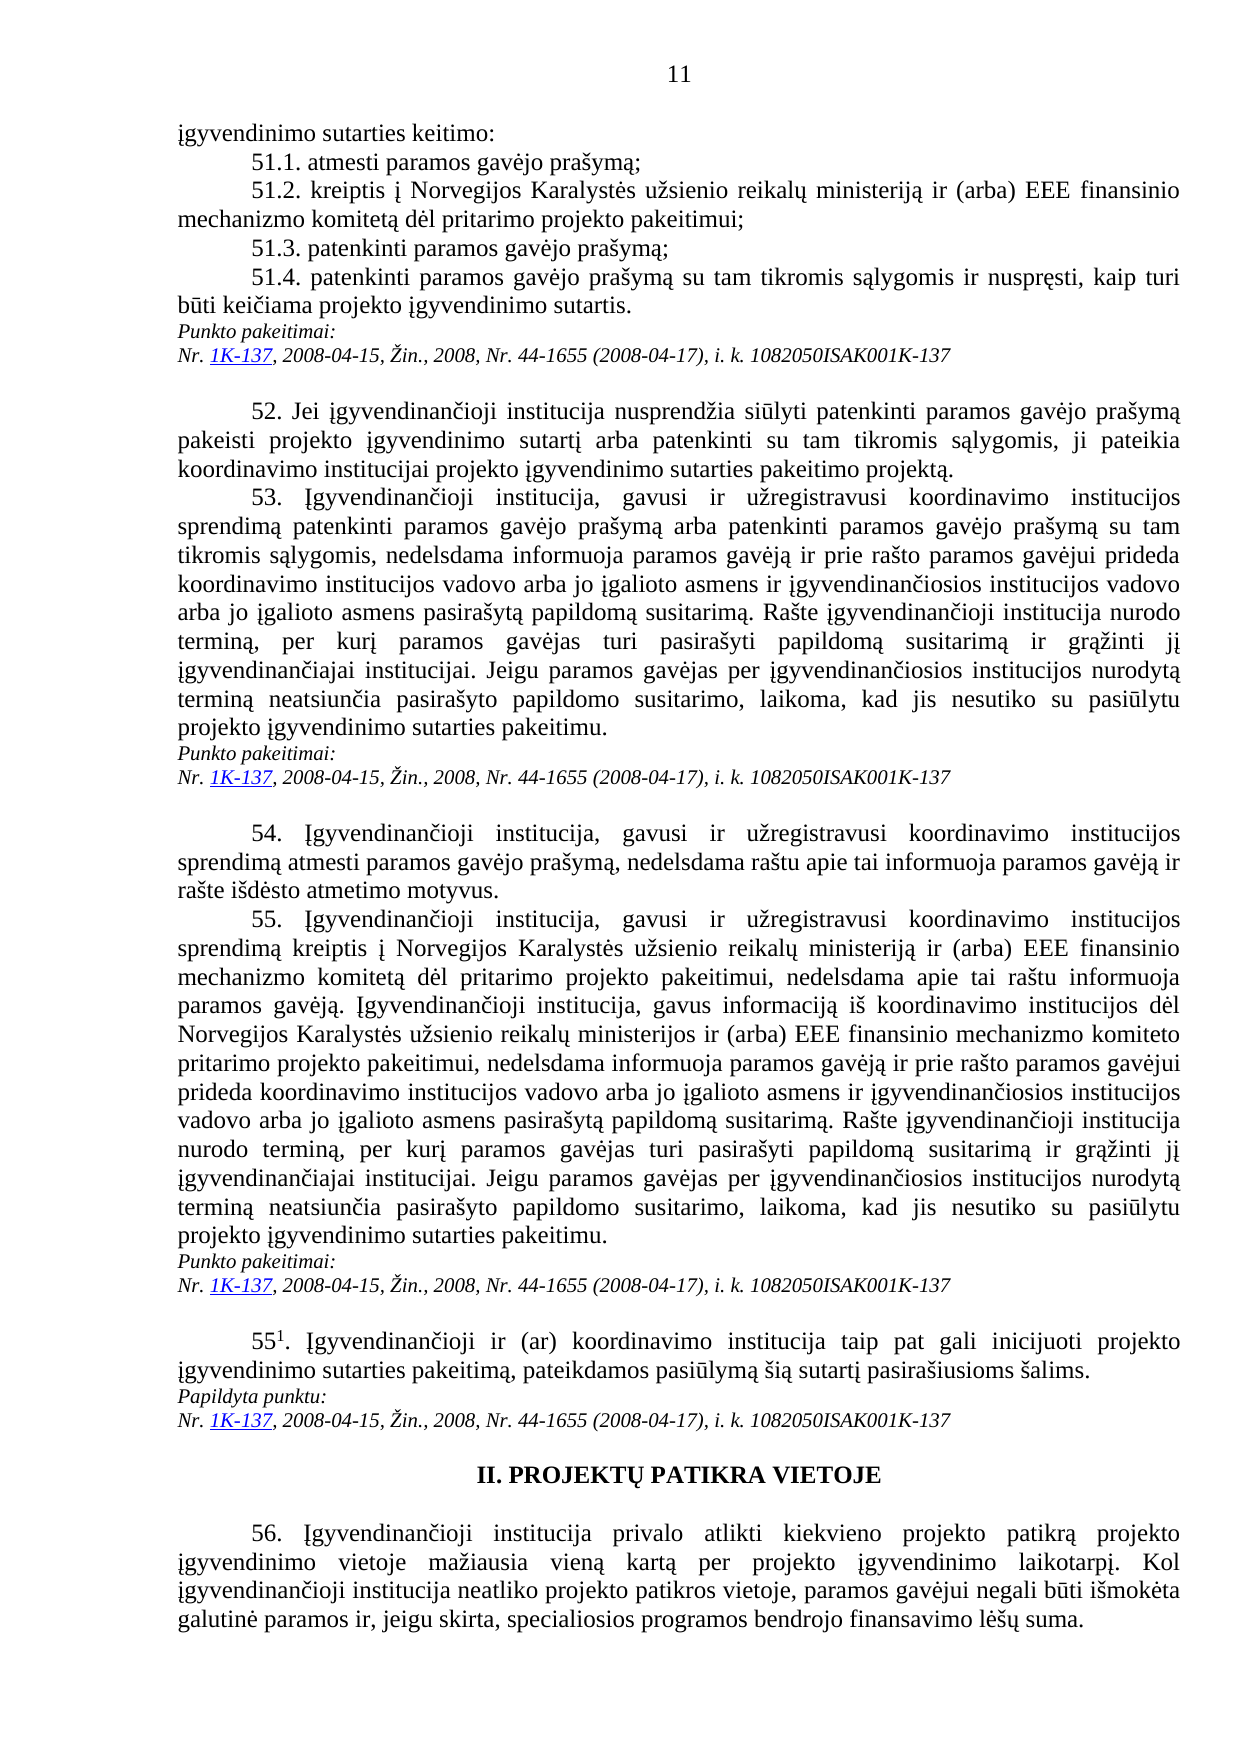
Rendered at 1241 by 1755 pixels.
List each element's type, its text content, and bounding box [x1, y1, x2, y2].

text 51.1. atmesti paramos gavėjo prašymą; [177, 147, 1181, 176]
text įgyvendinimo sutarties keitimo: [177, 118, 1181, 147]
text 55. Įgyvendinančioji institucija, gavusi ir užregistravusi koordinavimo institucijos sprendimą kreiptis į Norvegijos Karalystės užsienio reikalų ministeriją ir (arba) EEE finansinio mechanizmo komitetą dėl pritarimo projekto pakeitimui, nedelsdama apie tai raštu informuoja paramos gavėją. Įgyvendinančioji institucija, gavus informaciją iš koordinavimo institucijos dėl Norvegijos Karalystės užsienio reikalų ministerijos ir (arba) EEE finansinio mechanizmo komiteto pritarimo projekto pakeitimui, nedelsdama informuoja paramos gavėją ir prie rašto paramos gavėjui prideda koordinavimo institucijos vadovo arba jo įgalioto asmens ir įgyvendinančiosios institucijos vadovo arba jo įgalioto asmens pasirašytą papildomą susitarimą. Rašte įgyvendinančioji institucija nurodo terminą, per kurį paramos gavėjas turi pasirašyti papildomą susitarimą ir grąžinti jį įgyvendinančiajai institucijai. Jeigu paramos gavėjas per įgyvendinančiosios institucijos nurodytą terminą neatsiunčia pasirašyto papildomo susitarimo, laikoma, kad jis nesutiko su pasiūlytu projekto įgyvendinimo sutarties pakeitimu. [177, 904, 1181, 1249]
text Papildyta punktu: [177, 1384, 1181, 1408]
text 53. Įgyvendinančioji institucija, gavusi ir užregistravusi koordinavimo institucijos sprendimą patenkinti paramos gavėjo prašymą arba patenkinti paramos gavėjo prašymą su tam tikromis sąlygomis, nedelsdama informuoja paramos gavėją ir prie rašto paramos gavėjui prideda koordinavimo institucijos vadovo arba jo įgalioto asmens ir įgyvendinančiosios institucijos vadovo arba jo įgalioto asmens pasirašytą papildomą susitarimą. Rašte įgyvendinančioji institucija nurodo terminą, per kurį paramos gavėjas turi pasirašyti papildomą susitarimą ir grąžinti jį įgyvendinančiajai institucijai. Jeigu paramos gavėjas per įgyvendinančiosios institucijos nurodytą terminą neatsiunčia pasirašyto papildomo susitarimo, laikoma, kad jis nesutiko su pasiūlytu projekto įgyvendinimo sutarties pakeitimu. [177, 482, 1181, 741]
text Nr. 1K-137, 2008-04-15, Žin., 2008, Nr. 44-1655 (2008-04-17), i. k. 1082050ISAK001K-137 [177, 343, 1181, 367]
text 56. Įgyvendinančioji institucija privalo atlikti kiekvieno projekto patikrą projekto įgyvendinimo vietoje mažiausia vieną kartą per projekto įgyvendinimo laikotarpį. Kol įgyvendinančioji institucija neatliko projekto patikros vietoje, paramos gavėjui negali būti išmokėta galutinė paramos ir, jeigu skirta, specialiosios programos bendrojo finansavimo lėšų suma. [177, 1518, 1181, 1633]
text Punkto pakeitimai: [177, 741, 1181, 765]
text II. PROJEKTŲ PATIKRA VIETOJE [177, 1461, 1181, 1489]
text 51.3. patenkinti paramos gavėjo prašymą; [177, 233, 1181, 262]
text 51.4. patenkinti paramos gavėjo prašymą su tam tikromis sąlygomis ir nuspręsti, kaip turi būti keičiama projekto įgyvendinimo sutartis. [177, 262, 1181, 319]
text Nr. 1K-137, 2008-04-15, Žin., 2008, Nr. 44-1655 (2008-04-17), i. k. 1082050ISAK001K-137 [177, 1408, 1181, 1432]
text 52. Jei įgyvendinančioji institucija nusprendžia siūlyti patenkinti paramos gavėjo prašymą pakeisti projekto įgyvendinimo sutartį arba patenkinti su tam tikromis sąlygomis, ji pateikia koordinavimo institucijai projekto įgyvendinimo sutarties pakeitimo projektą. [177, 396, 1181, 482]
text 54. Įgyvendinančioji institucija, gavusi ir užregistravusi koordinavimo institucijos sprendimą atmesti paramos gavėjo prašymą, nedelsdama raštu apie tai informuoja paramos gavėją ir rašte išdėsto atmetimo motyvus. [177, 818, 1181, 904]
text 51.2. kreiptis į Norvegijos Karalystės užsienio reikalų ministeriją ir (arba) EEE finansinio mechanizmo komitetą dėl pritarimo projekto pakeitimui; [177, 176, 1181, 233]
text Punkto pakeitimai: [177, 1249, 1181, 1273]
text Punkto pakeitimai: [177, 319, 1181, 343]
text Nr. 1K-137, 2008-04-15, Žin., 2008, Nr. 44-1655 (2008-04-17), i. k. 1082050ISAK001K-137 [177, 1273, 1181, 1297]
text Nr. 1K-137, 2008-04-15, Žin., 2008, Nr. 44-1655 (2008-04-17), i. k. 1082050ISAK001K-137 [177, 765, 1181, 789]
text 551. Įgyvendinančioji ir (ar) koordinavimo institucija taip pat gali inicijuoti projekto įgyvendinimo sutarties pakeitimą, pateikdamos pasiūlymą šią sutartį pasirašiusioms šalims. [177, 1326, 1181, 1384]
